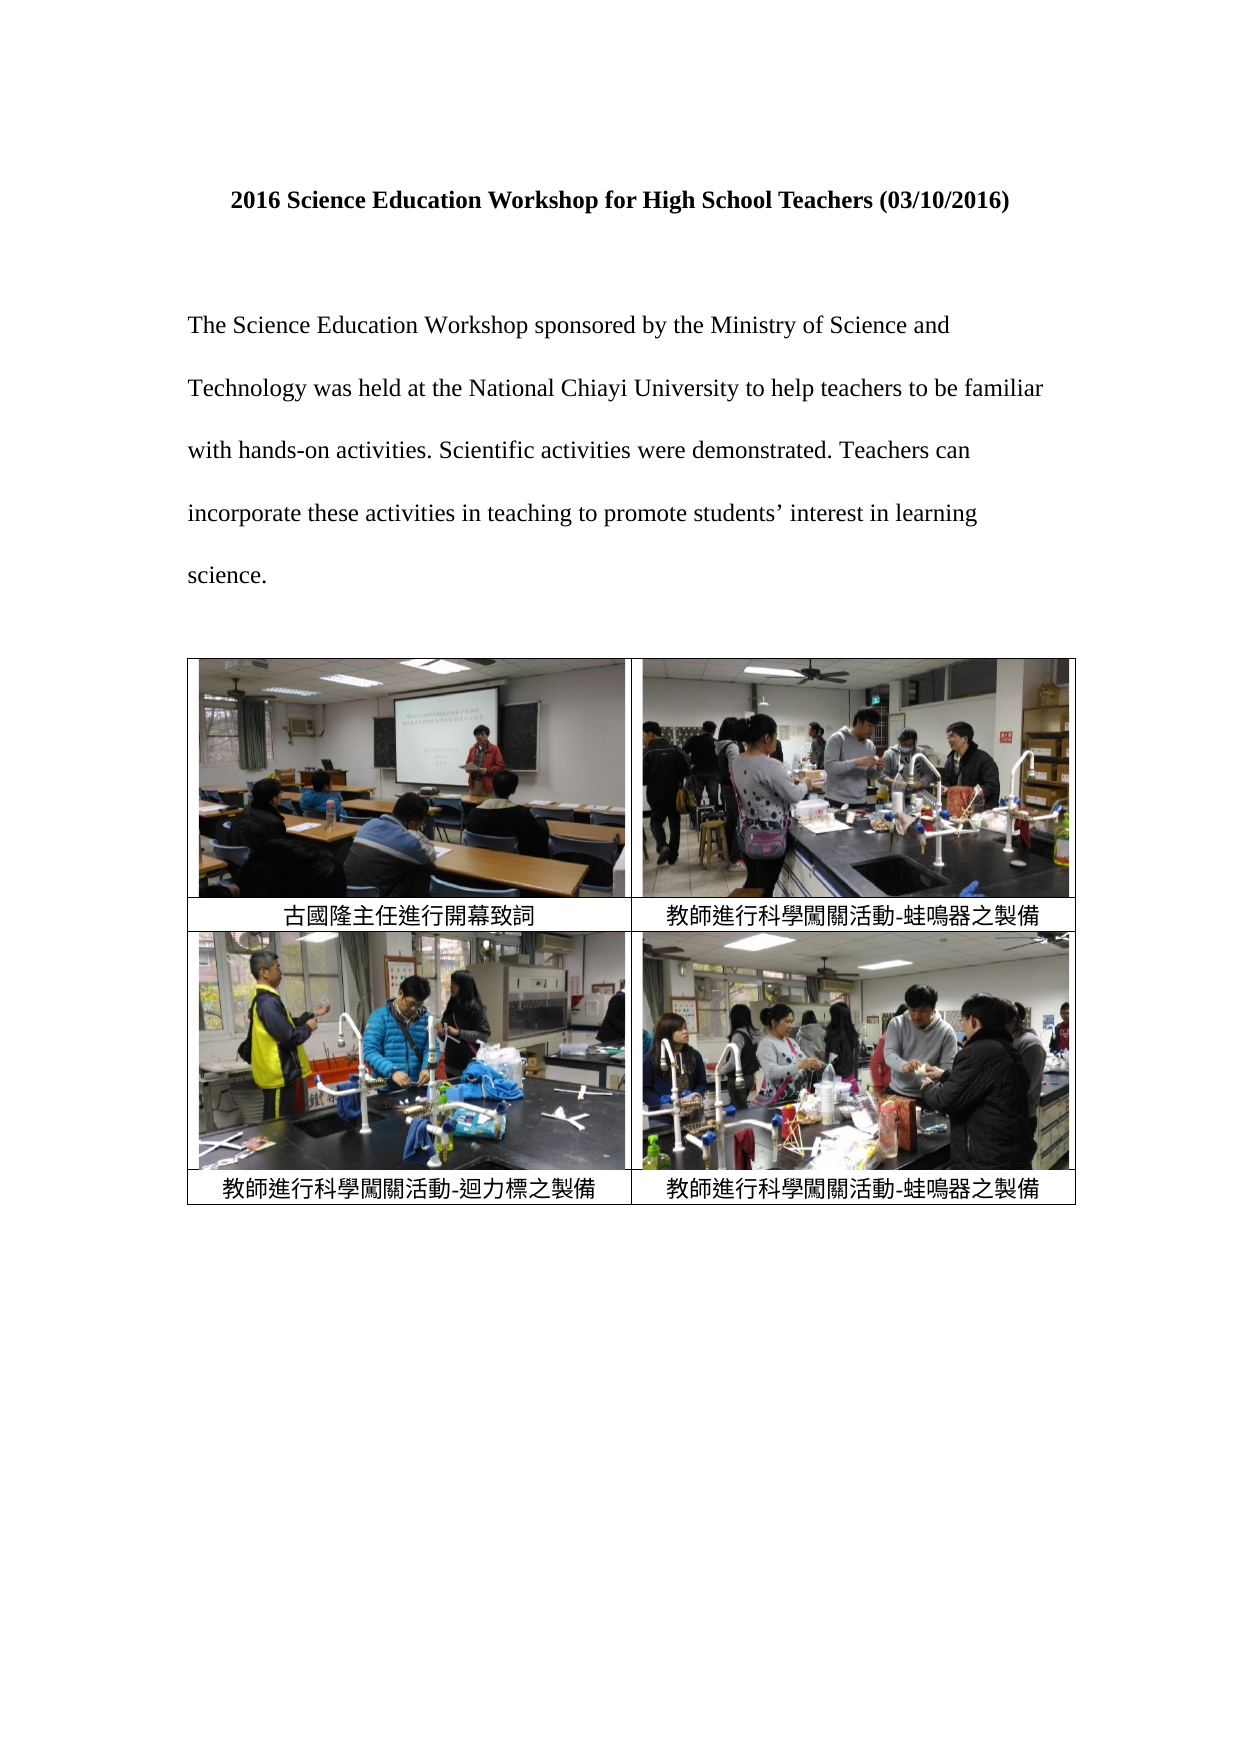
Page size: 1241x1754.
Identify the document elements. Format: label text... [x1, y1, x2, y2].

table_header [1070, 659, 1075, 897]
text 2016 Science Education Workshop for High School Teachers (03/10/2016) [187, 158, 1053, 221]
table_cell [632, 932, 642, 1169]
table_cell 教師進行科學闖關活動-蛙鳴器之製備 [632, 1170, 1075, 1204]
table_header [626, 659, 631, 897]
table_cell 教師進行科學闖關活動-迴力標之製備 [188, 1170, 631, 1204]
text The Science Education Workshop sponsored by the Ministry of Science and Technology was held at the National Chiayi University to help teachers to be familiar with hands-on activities. Scientific activities were demonstrated. Teachers can incorporate these activities in teaching to promote students’ interest in learning science. [187, 283, 1053, 596]
table_cell 教師進行科學闖關活動-蛙鳴器之製備 [632, 898, 1075, 931]
table_cell 古國隆主任進行開幕致詞 [188, 898, 631, 931]
table_header [632, 659, 642, 897]
table_cell [188, 932, 198, 1169]
table_cell [626, 932, 631, 1169]
table_cell [1070, 932, 1075, 1169]
table_header [188, 659, 198, 897]
